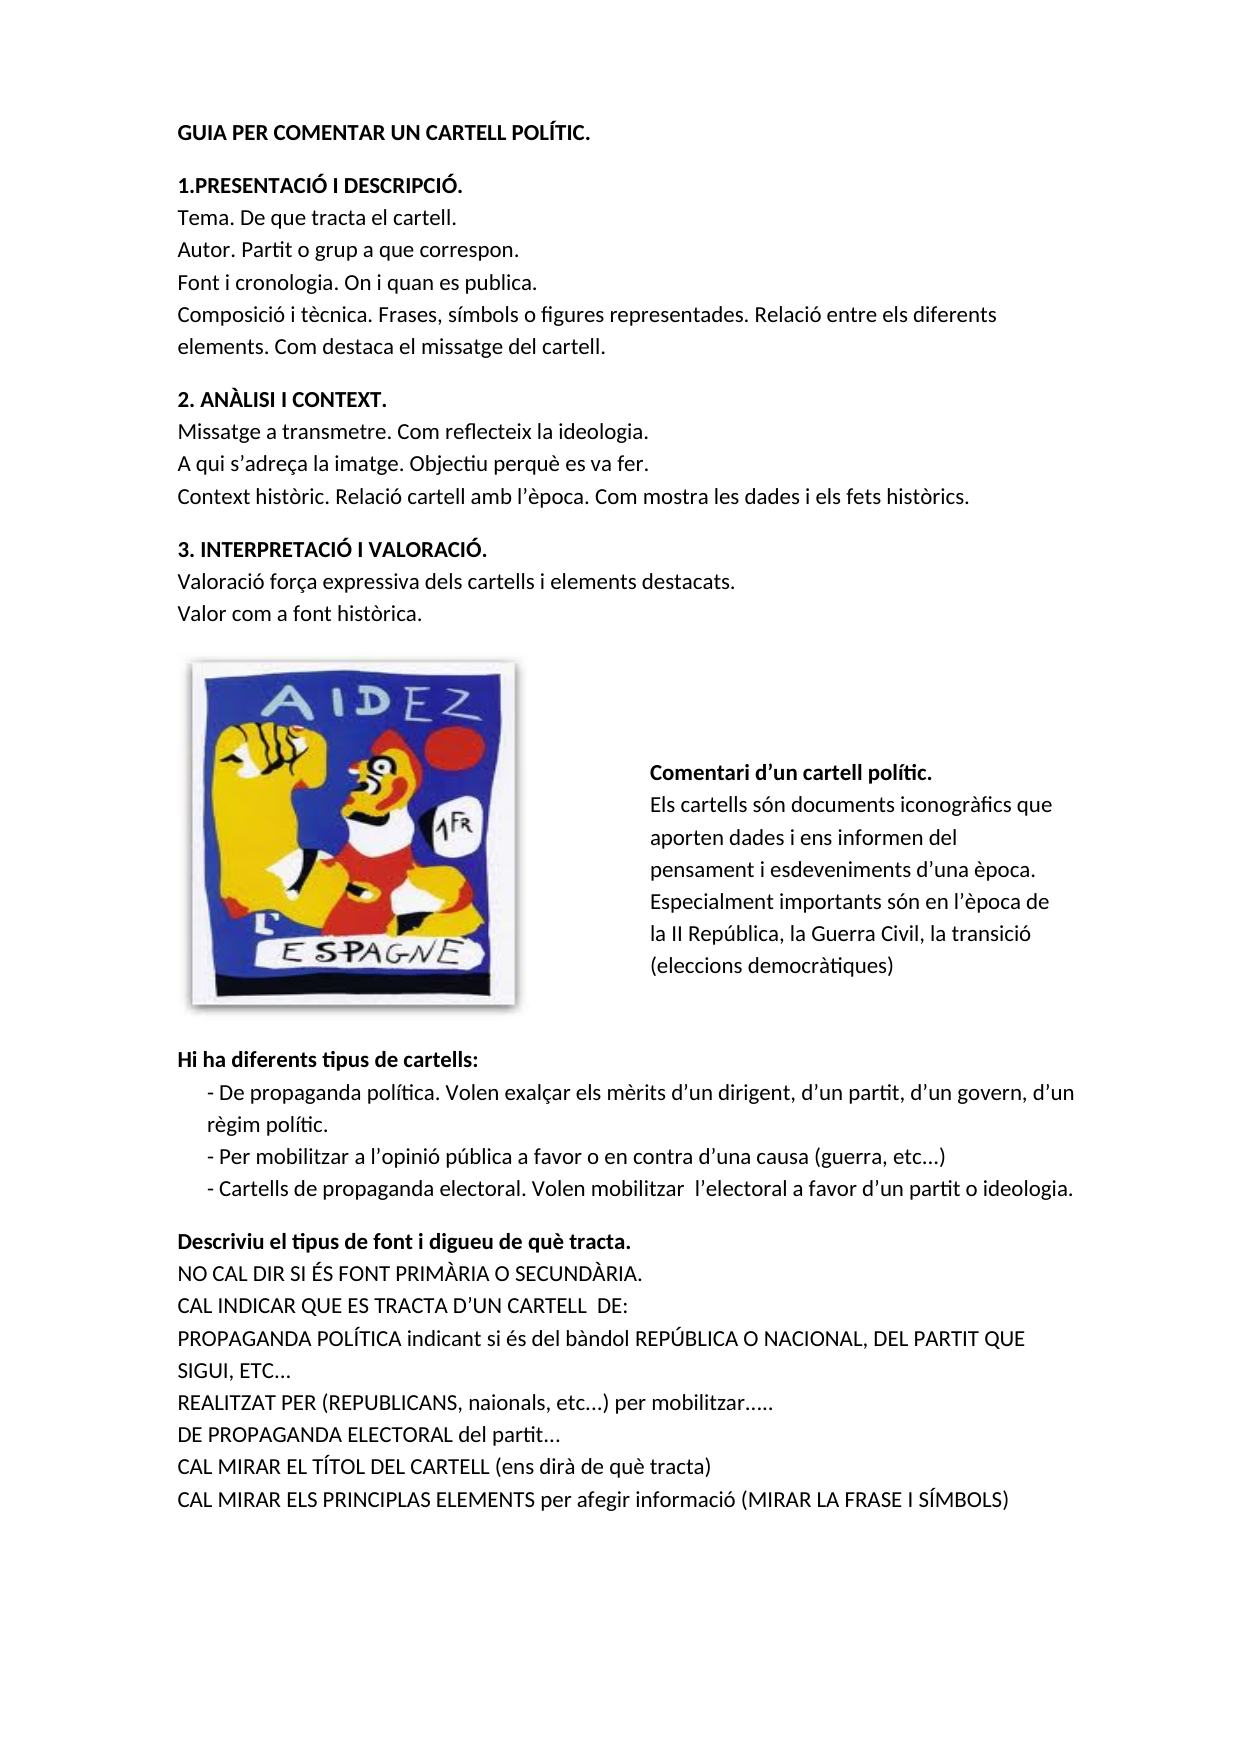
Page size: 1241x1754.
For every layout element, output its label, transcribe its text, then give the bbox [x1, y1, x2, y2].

text 1.PRESENTACIÓ I DESCRIPCIÓ. Tema. De que tracta el cartell. Autor. Partit o grup a que correspon. Font i cronologia. On i quan es publica. Composició i tècnica. Frases, símbols o figures representades. Relació entre els diferents elements. Com destaca el missatge del cartell. [177, 171, 1063, 360]
text 3. INTERPRETACIÓ I VALORACIÓ. Valoració força expressiva dels cartells i elements destacats. Valor com a font històrica. [177, 535, 1063, 627]
text Descriviu el tipus de font i digueu de què tracta. NO CAL DIR SI ÉS FONT PRIMÀRIA O SECUNDÀRIA. CAL INDICAR QUE ES TRACTA D’UN CARTELL DE: PROPAGANDA POLÍTICA indicant si és del bàndol REPÚBLICA O NACIONAL, DEL PARTIT QUE SIGUI, ETC... REALITZAT PER (REPUBLICANS, naionals, etc...) per mobilitzar..... DE PROPAGANDA ELECTORAL del partit... CAL MIRAR EL TÍTOL DEL CARTELL (ens dirà de què tracta) CAL MIRAR ELS PRINCIPLAS ELEMENTS per afegir informació (MIRAR LA FRASE I SÍMBOLS) [177, 1227, 1078, 1513]
text Hi ha diferents tipus de cartells: - De propaganda política. Volen exalçar els mèrits d’un dirigent, d’un partit, d’un govern, d’un règim polític. - Per mobilitzar a l’opinió pública a favor o en contra d’una causa (guerra, etc...) - Cartells de propaganda electoral. Volen mobilitzar l’electoral a favor d’un partit o ideologia. [177, 1045, 1078, 1202]
picture [177, 652, 531, 1021]
text 2. ANÀLISI I CONTEXT. Missatge a transmetre. Com reflecteix la ideologia. A qui s’adreça la imatge. Objectiu perquè es va fer. Context històric. Relació cartell amb l’època. Com mostra les dades i els fets històrics. [177, 385, 1063, 510]
text GUIA PER COMENTAR UN CARTELL POLÍTIC. [177, 118, 1063, 146]
text Comentari d’un cartell polític. Els cartells són documents iconogràfics que aporten dades i ens informen del pensament i esdeveniments d’una època. Especialment importants són en l’època de la II República, la Guerra Civil, la transició (eleccions democràtiques) [650, 758, 1063, 979]
